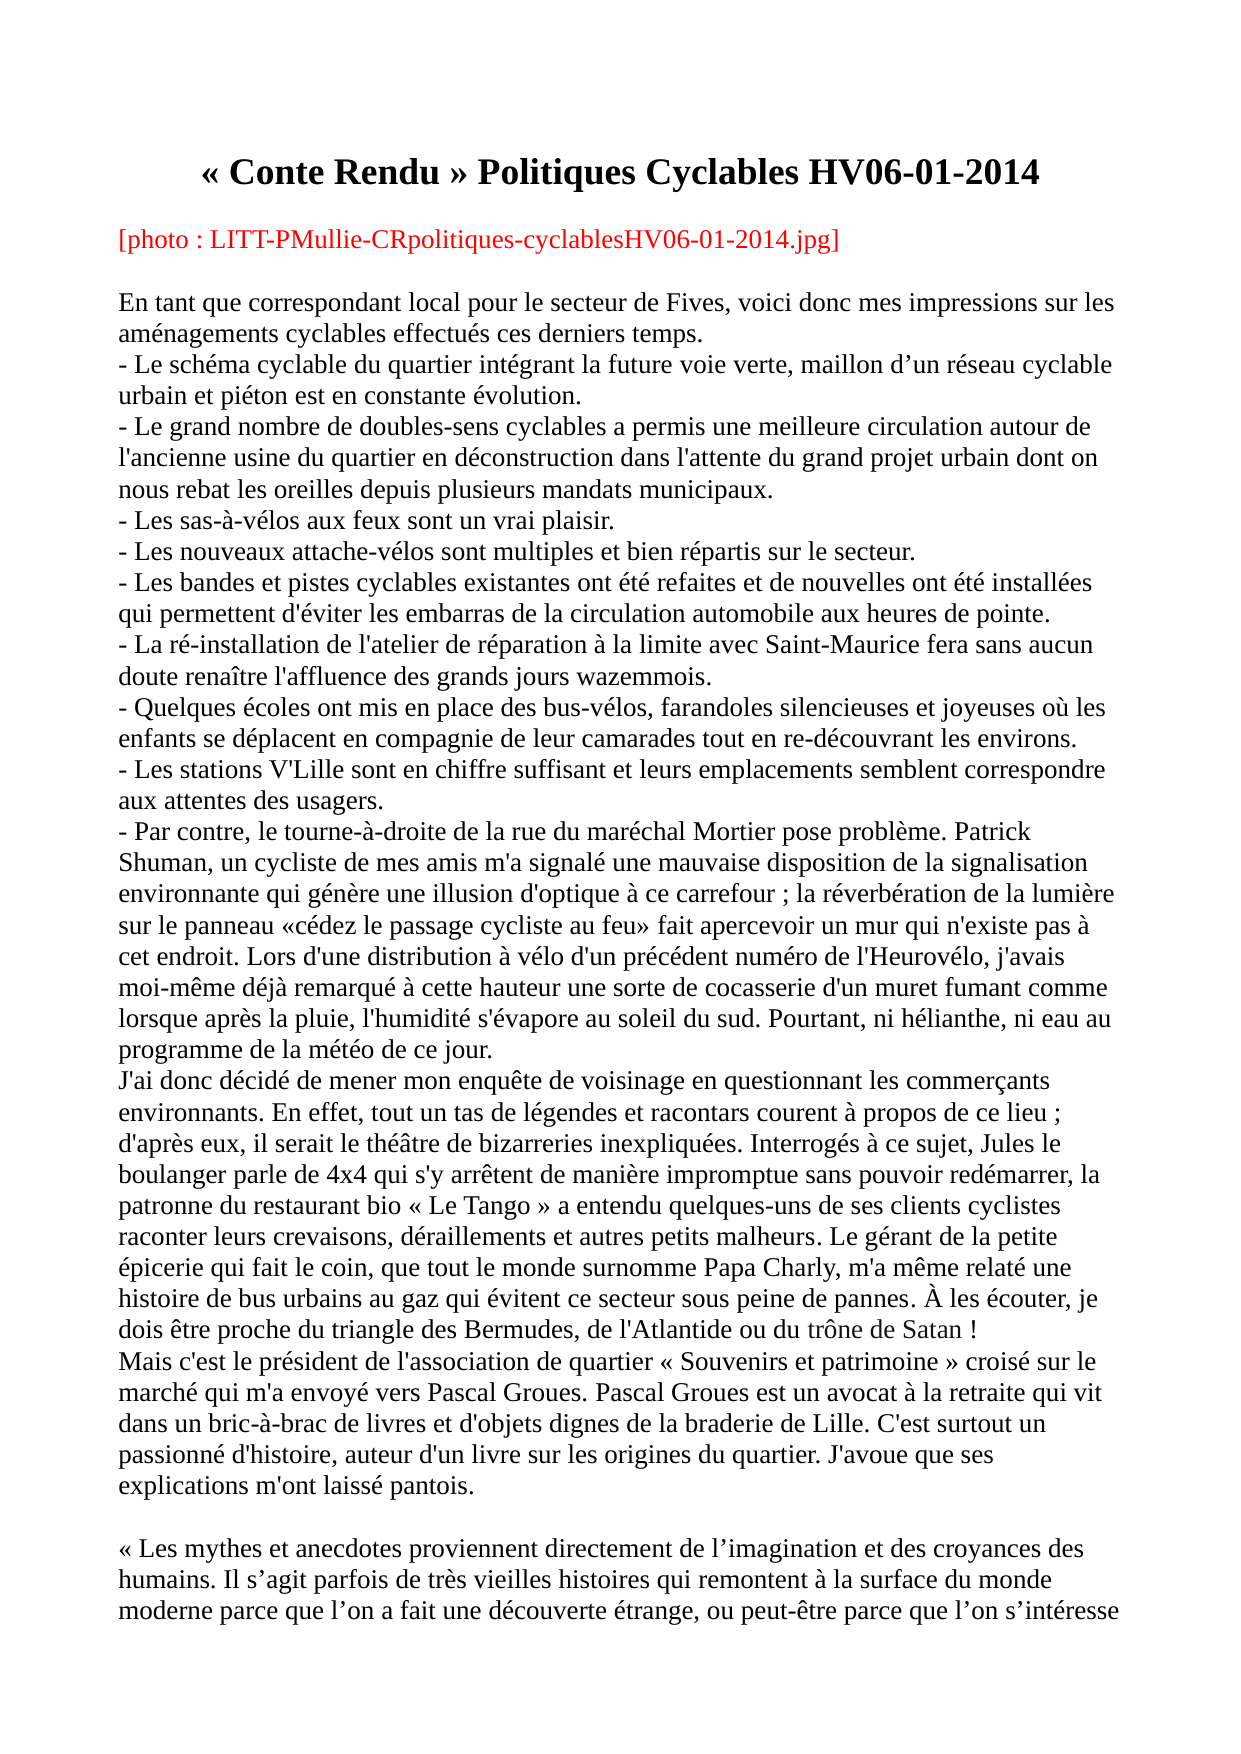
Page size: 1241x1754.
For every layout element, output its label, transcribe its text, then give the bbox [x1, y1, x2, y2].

text - Les sas-à-vélos aux feux sont un vrai plaisir. [118, 504, 1122, 535]
text [photo : LITT-PMullie-CRpolitiques-cyclablesHV06-01-2014.jpg] [118, 223, 1122, 255]
text - Les bandes et pistes cyclables existantes ont été refaites et de nouvelles ont été installées qui permettent d'éviter les embarras de la circulation automobile aux heures de pointe. - La ré-installation de l'atelier de réparation à la limite avec Saint-Maurice fera sans aucun doute renaître l'affluence des grands jours wazemmois. - Quelques écoles ont mis en place des bus-vélos, farandoles silencieuses et joyeuses où les enfants se déplacent en compagnie de leur camarades tout en re-découvrant les environs. - Les stations V'Lille sont en chiffre suffisant et leurs emplacements semblent correspondre aux attentes des usagers. - Par contre, le tourne-à-droite de la rue du maréchal Mortier pose problème. Patrick Shuman, un cycliste de mes amis m'a signalé une mauvaise disposition de la signalisation environnante qui génère une illusion d'optique à ce carrefour ; la réverbération de la lumière sur le panneau «cédez le passage cycliste au feu» fait apercevoir un mur qui n'existe pas à cet endroit. Lors d'une distribution à vélo d'un précédent numéro de l'Heurovélo, j'avais moi-même déjà remarqué à cette hauteur une sorte de cocasserie d'un muret fumant comme lorsque après la pluie, l'humidité s'évapore au soleil du sud. Pourtant, ni hélianthe, ni eau au programme de la météo de ce jour. [118, 566, 1122, 1064]
text J'ai donc décidé de mener mon enquête de voisinage en questionnant les commerçants environnants. En effet, tout un tas de légendes et racontars courent à propos de ce lieu ; d'après eux, il serait le théâtre de bizarreries inexpliquées. Interrogés à ce sujet, Jules le boulanger parle de 4x4 qui s'y arrêtent de manière impromptue sans pouvoir redémarrer, la patronne du restaurant bio « Le Tango » a entendu quelques-uns de ses clients cyclistes raconter leurs crevaisons, déraillements et autres petits malheurs. Le gérant de la petite épicerie qui fait le coin, que tout le monde surnomme Papa Charly, m'a même relaté une histoire de bus urbains au gaz qui évitent ce secteur sous peine de pannes. À les écouter, je dois être proche du triangle des Bermudes, de l'Atlantide ou du trône de Satan ! Mais c'est le président de l'association de quartier « Souvenirs et patrimoine » croisé sur le marché qui m'a envoyé vers Pascal Groues. Pascal Groues est un avocat à la retraite qui vit dans un bric-à-brac de livres et d'objets dignes de la braderie de Lille. C'est surtout un passionné d'histoire, auteur d'un livre sur les origines du quartier. J'avoue que ses explications m'ont laissé pantois. [118, 1064, 1122, 1501]
text - Les nouveaux attache-vélos sont multiples et bien répartis sur le secteur. [118, 535, 1122, 566]
text En tant que correspondant local pour le secteur de Fives, voici donc mes impressions sur les aménagements cyclables effectués ces derniers temps. - Le schéma cyclable du quartier intégrant la future voie verte, maillon d’un réseau cyclable urbain et piéton est en constante évolution. [118, 286, 1122, 410]
text « Conte Rendu » Politiques Cyclables HV06-01-2014 [118, 149, 1122, 192]
text « Les mythes et anecdotes proviennent directement de l’imagination et des croyances des humains. Il s’agit parfois de très vieilles histoires qui remontent à la surface du monde moderne parce que l’on a fait une découverte étrange, ou peut-être parce que l’on s’intéresse [118, 1532, 1122, 1625]
text - Le grand nombre de doubles-sens cyclables a permis une meilleure circulation autour de l'ancienne usine du quartier en déconstruction dans l'attente du grand projet urbain dont on nous rebat les oreilles depuis plusieurs mandats municipaux. [118, 410, 1122, 504]
